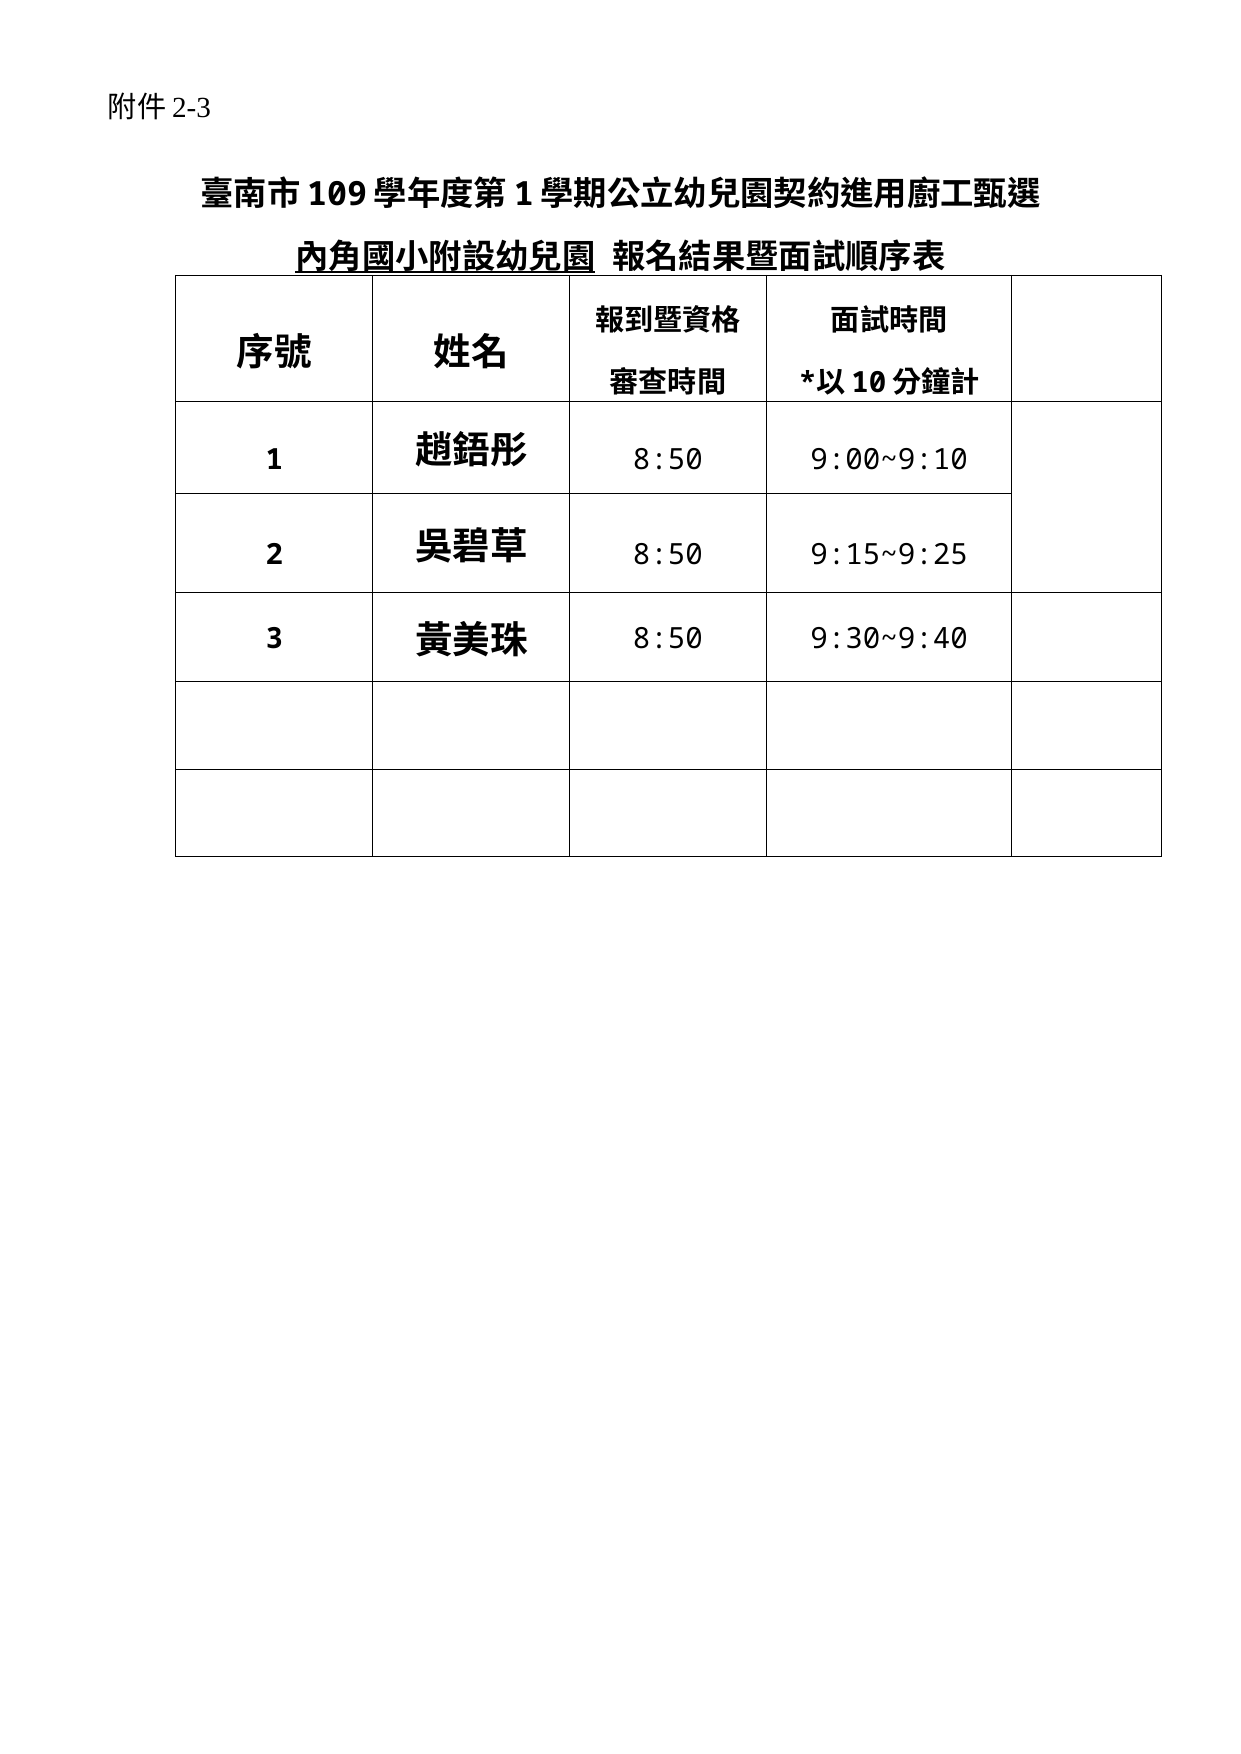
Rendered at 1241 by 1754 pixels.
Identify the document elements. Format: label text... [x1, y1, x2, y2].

table_cell [1012, 770, 1161, 856]
table_header 報到暨資格審查時間 [570, 276, 766, 401]
table_cell [767, 770, 1011, 856]
table_cell [373, 770, 569, 856]
table_header [1012, 276, 1161, 401]
table_cell [1012, 402, 1161, 592]
table_cell 9:15~9:25 [767, 494, 1011, 592]
table_cell 黃美珠 [373, 593, 569, 681]
table_cell [176, 770, 372, 856]
table_header 序號 [176, 276, 372, 401]
table_cell 8:50 [570, 494, 766, 592]
text 附件2-3 [108, 84, 326, 126]
table_cell [570, 682, 766, 768]
table_cell 吳碧草 [373, 494, 569, 592]
table_cell 8:50 [570, 402, 766, 493]
table_cell 2 [176, 494, 372, 592]
table_cell [1012, 682, 1161, 768]
table_cell 9:00~9:10 [767, 402, 1011, 493]
table_cell [767, 682, 1011, 768]
table_cell 3 [176, 593, 372, 681]
table_cell [1012, 593, 1161, 681]
table_cell 8:50 [570, 593, 766, 681]
table_cell 1 [176, 402, 372, 493]
table_cell 趙鋙彤 [373, 402, 569, 493]
table_cell [570, 770, 766, 856]
table_header 面試時間 *以10分鐘計 [767, 276, 1011, 401]
table_cell [373, 682, 569, 768]
text 臺南市109學年度第1學期公立幼兒園契約進用廚工甄選 [93, 76, 1053, 212]
table_cell 9:30~9:40 [767, 593, 1011, 681]
text 內角國小附設幼兒園 報名結果暨面試順序表 [187, 212, 1053, 275]
table_header 姓名 [373, 276, 569, 401]
table_cell [176, 682, 372, 768]
